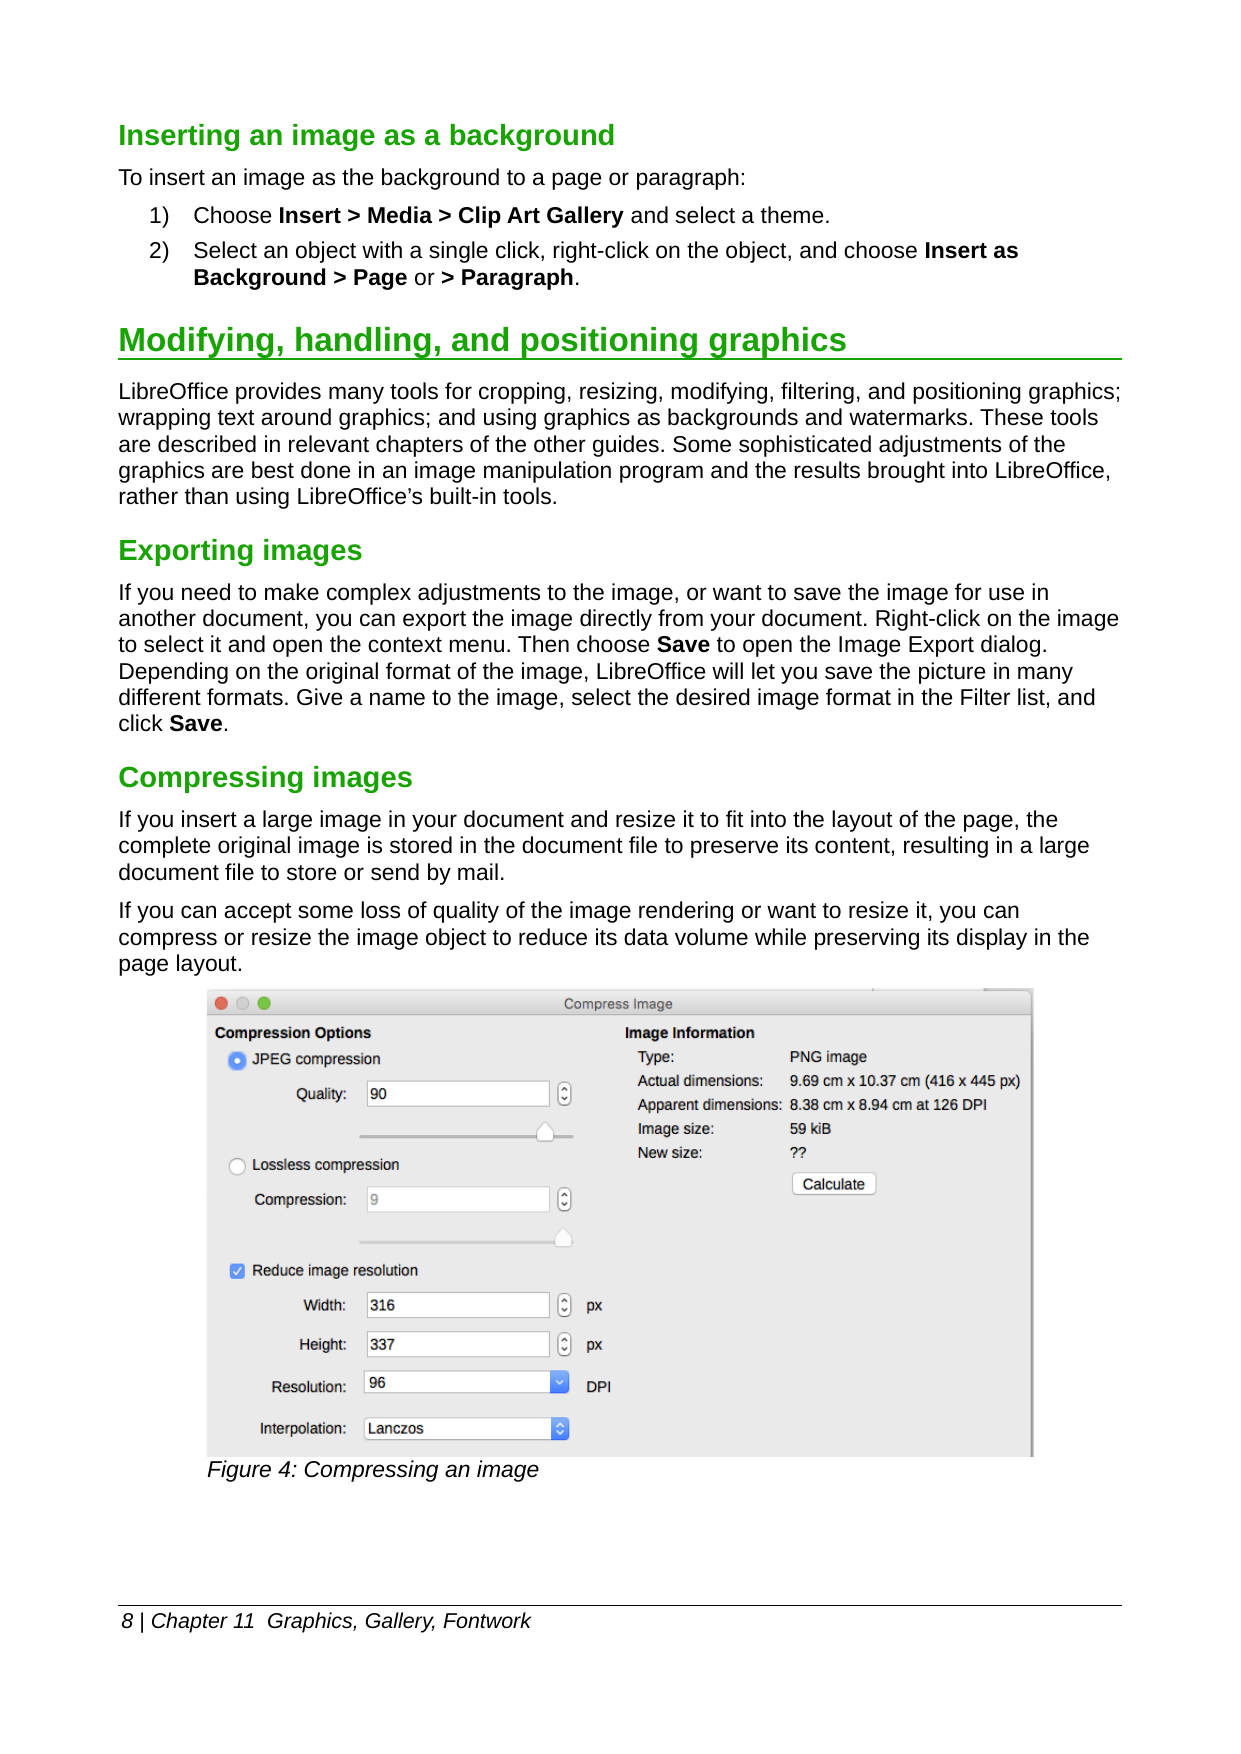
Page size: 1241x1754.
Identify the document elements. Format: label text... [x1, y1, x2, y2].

list Select an object with a single click, right-click on the object, and choose Insert as Background > Page or > Paragraph. [169, 237, 1122, 290]
text If you need to make complex adjustments to the image, or want to save the image for use in another document, you can export the image directly from your document. Right-click on the image to select it and open the context menu. Then choose Save to open the Image Export dialog. Depending on the original format of the image, LibreOffice will let you save the picture in many different formats. Give a name to the image, select the desired image format in the Filter list, and click Save. [118, 579, 1122, 737]
text LibreOffice provides many tools for cropping, resizing, modifying, filtering, and positioning graphics; wrapping text around graphics; and using graphics as backgrounds and watermarks. These tools are described in relevant chapters of the other guides. Some sophisticated adjustments of the graphics are best done in an image manipulation program and the results brought into LibreOffice, rather than using LibreOffice’s built-in tools. [118, 378, 1122, 510]
list Choose Insert > Media > Clip Art Gallery and select a theme. [169, 202, 1122, 229]
text If you insert a large image in your document and resize it to fit into the layout of the page, the complete original image is stored in the document file to preserve its content, resulting in a large document file to store or send by mail. [118, 806, 1122, 885]
text If you can accept some loss of quality of the image rendering or want to resize it, you can compress or resize the image object to reduce its data volume while preserving its display in the page layout. [118, 897, 1122, 976]
list To insert an image as the background to a page or paragraph: [118, 163, 1122, 190]
subtitle Compressing images [118, 760, 1122, 794]
text Figure 4: Compressing an image [207, 1457, 1033, 1482]
subtitle Inserting an image as a background [118, 118, 1122, 152]
picture [206, 988, 1034, 1457]
subtitle Modifying, handling, and positioning graphics [118, 320, 1122, 358]
subtitle Exporting images [118, 533, 1122, 567]
